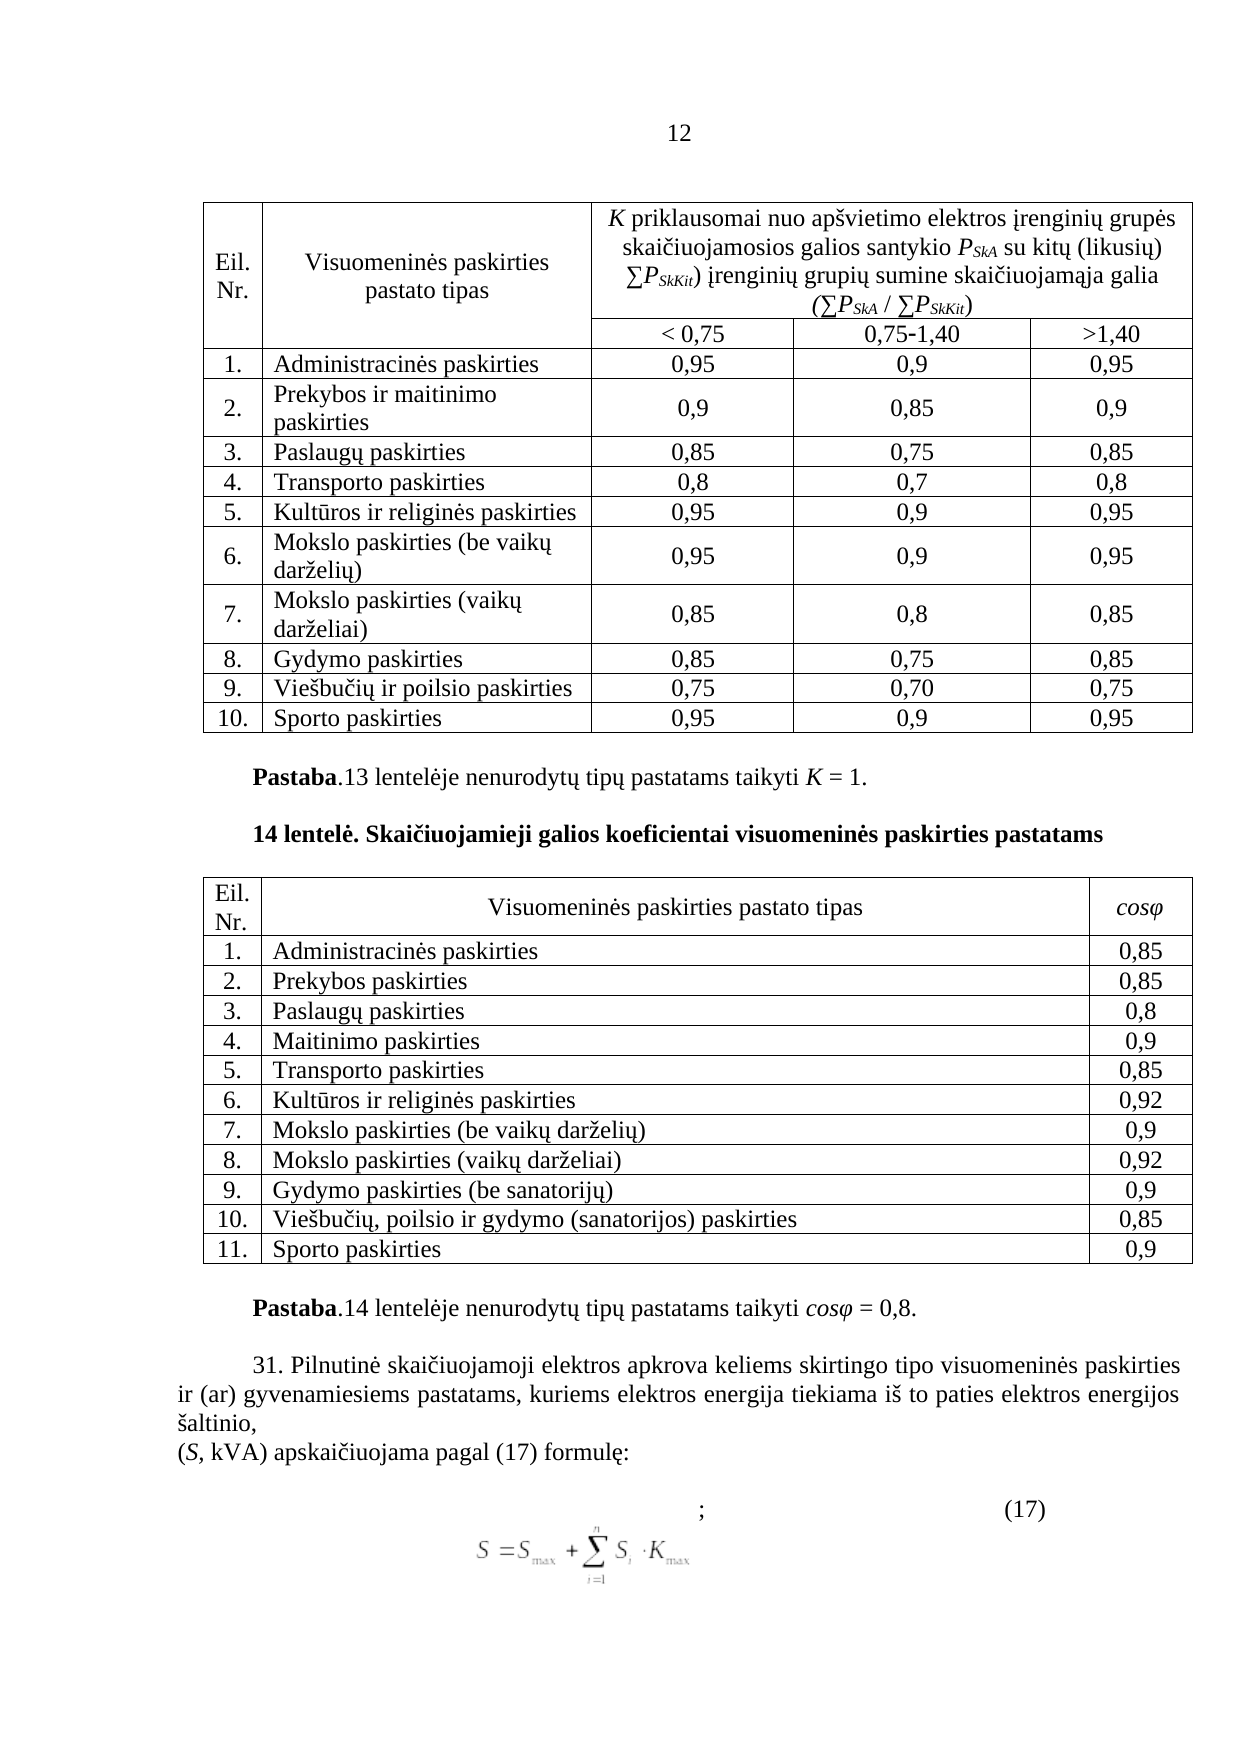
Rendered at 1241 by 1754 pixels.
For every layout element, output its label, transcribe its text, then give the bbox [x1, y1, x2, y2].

table_cell Prekybos ir maitinimo paskirties [263, 379, 591, 436]
table_cell 10. [204, 1205, 261, 1233]
table_header cosφ [1090, 878, 1192, 935]
table_cell 2. [204, 379, 262, 436]
table_cell 0,85 [1090, 936, 1192, 965]
table_cell 0,9 [794, 349, 1030, 378]
table_cell 0,9 [1031, 379, 1192, 436]
table_cell 0,75 [592, 674, 793, 702]
table_cell 0,95 [1031, 349, 1192, 378]
table_cell Sporto paskirties [262, 1234, 1089, 1263]
table_cell 0,9 [1090, 1115, 1192, 1144]
table_cell Administracinės paskirties [263, 349, 591, 378]
table_cell 0,8 [592, 467, 793, 496]
text 31. Pilnutinė skaičiuojamoji elektros apkrova keliems skirtingo tipo visuomeninės paskirties ir (ar) gyvenamiesiems pastatams, kuriems elektros energija tiekiama iš to paties elektros energijos šaltinio, (S, kVA) apskaičiuojama pagal (17) formulę: [177, 1350, 1181, 1465]
table_cell 0,85 [1031, 644, 1192, 672]
table_cell 0,95 [1031, 527, 1192, 584]
table_cell 0,92 [1090, 1145, 1192, 1174]
table_cell 0,85 [1031, 585, 1192, 643]
table_cell Paslaugų paskirties [262, 996, 1089, 1025]
table_cell 7. [204, 585, 262, 643]
table_cell 0,85 [794, 379, 1030, 436]
text Pastaba.14 lentelėje nenurodytų tipų pastatams taikyti cosφ = 0,8. [177, 1293, 1181, 1322]
table_cell 4. [204, 1026, 261, 1054]
table_cell 6. [204, 1085, 261, 1114]
table_cell 0,9 [794, 527, 1030, 584]
table_cell 3. [204, 996, 261, 1025]
table_cell Prekybos paskirties [262, 966, 1089, 995]
table_cell 0,9 [1090, 1175, 1192, 1203]
table_cell Viešbučių, poilsio ir gydymo (sanatorijos) paskirties [262, 1205, 1089, 1233]
table_cell 0,9 [1090, 1026, 1192, 1054]
table_cell 0,75 [1031, 674, 1192, 702]
table_cell 0,751,40 [794, 319, 1030, 348]
table_cell 0,8 [794, 585, 1030, 643]
table_cell Mokslo paskirties (be vaikų darželių) [262, 1115, 1089, 1144]
table_cell 0,8 [1031, 467, 1192, 496]
table_cell 0,85 [1031, 437, 1192, 466]
table_cell 9. [204, 674, 262, 702]
table_cell 11. [204, 1234, 261, 1263]
table_cell 0,9 [1090, 1234, 1192, 1263]
table_cell 5. [204, 1056, 261, 1084]
table_cell 0,95 [1031, 497, 1192, 526]
table_cell Maitinimo paskirties [262, 1026, 1089, 1054]
table_cell 0,7 [794, 467, 1030, 496]
table_cell Gydymo paskirties (be sanatorijų) [262, 1175, 1089, 1203]
table_cell 8. [204, 1145, 261, 1174]
table_cell 0,70 [794, 674, 1030, 702]
table_cell 0,95 [592, 349, 793, 378]
table_cell Kultūros ir religinės paskirties [262, 1085, 1089, 1114]
table_cell >1,40 [1031, 319, 1192, 348]
table_header Eil. Nr. [204, 203, 262, 348]
table_cell < 0,75 [592, 319, 793, 348]
table_header K priklausomai nuo apšvietimo elektros įrenginių grupės skaičiuojamosios galios santykio PSkA su kitų (likusių) ∑PSkKit) įrenginių grupių sumine skaičiuojamąja galia (∑PSkA / ∑PSkKit) [592, 203, 1192, 318]
table_cell 10. [204, 703, 262, 732]
table_cell 3. [204, 437, 262, 466]
table_cell 1. [204, 349, 262, 378]
table_cell 0,75 [794, 644, 1030, 672]
table_cell Sporto paskirties [263, 703, 591, 732]
table_cell 6. [204, 527, 262, 584]
table_cell 0,85 [592, 644, 793, 672]
table_cell Gydymo paskirties [263, 644, 591, 672]
table_header Visuomeninės paskirties pastato tipas [263, 203, 591, 348]
text 14 lentelė. Skaičiuojamieji galios koeficientai visuomeninės paskirties pastatams [177, 819, 1181, 848]
table_cell 1. [204, 936, 261, 965]
table_cell Viešbučių ir poilsio paskirties [263, 674, 591, 702]
table_cell 0,92 [1090, 1085, 1192, 1114]
table_cell Transporto paskirties [263, 467, 591, 496]
table_cell 2. [204, 966, 261, 995]
table_cell Mokslo paskirties (be vaikų darželių) [263, 527, 591, 584]
table_cell 0,8 [1090, 996, 1192, 1025]
text Pastaba.13 lentelėje nenurodytų tipų pastatams taikyti K = 1. [177, 762, 1181, 791]
table_cell 0,95 [1031, 703, 1192, 732]
table_cell 0,95 [592, 703, 793, 732]
table_cell 0,85 [1090, 966, 1192, 995]
table_cell Kultūros ir religinės paskirties [263, 497, 591, 526]
table_cell 0,9 [592, 379, 793, 436]
table_cell Transporto paskirties [262, 1056, 1089, 1084]
table_cell 0,75 [794, 437, 1030, 466]
table_cell 4. [204, 467, 262, 496]
table_cell 7. [204, 1115, 261, 1144]
text ; (17) [177, 1494, 1181, 1588]
table_cell 0,85 [1090, 1205, 1192, 1233]
table_cell 8. [204, 644, 262, 672]
table_cell 0,85 [1090, 1056, 1192, 1084]
table_cell 0,95 [592, 497, 793, 526]
table_header Visuomeninės paskirties pastato tipas [262, 878, 1089, 935]
table_cell Administracinės paskirties [262, 936, 1089, 965]
table_cell 0,85 [592, 437, 793, 466]
table_cell Mokslo paskirties (vaikų darželiai) [263, 585, 591, 643]
table_cell 9. [204, 1175, 261, 1203]
table_cell Paslaugų paskirties [263, 437, 591, 466]
table_cell 0,9 [794, 703, 1030, 732]
table_cell 0,95 [592, 527, 793, 584]
table_header Eil. Nr. [204, 878, 261, 935]
table_cell 5. [204, 497, 262, 526]
table_cell 0,85 [592, 585, 793, 643]
table_cell Mokslo paskirties (vaikų darželiai) [262, 1145, 1089, 1174]
table_cell 0,9 [794, 497, 1030, 526]
